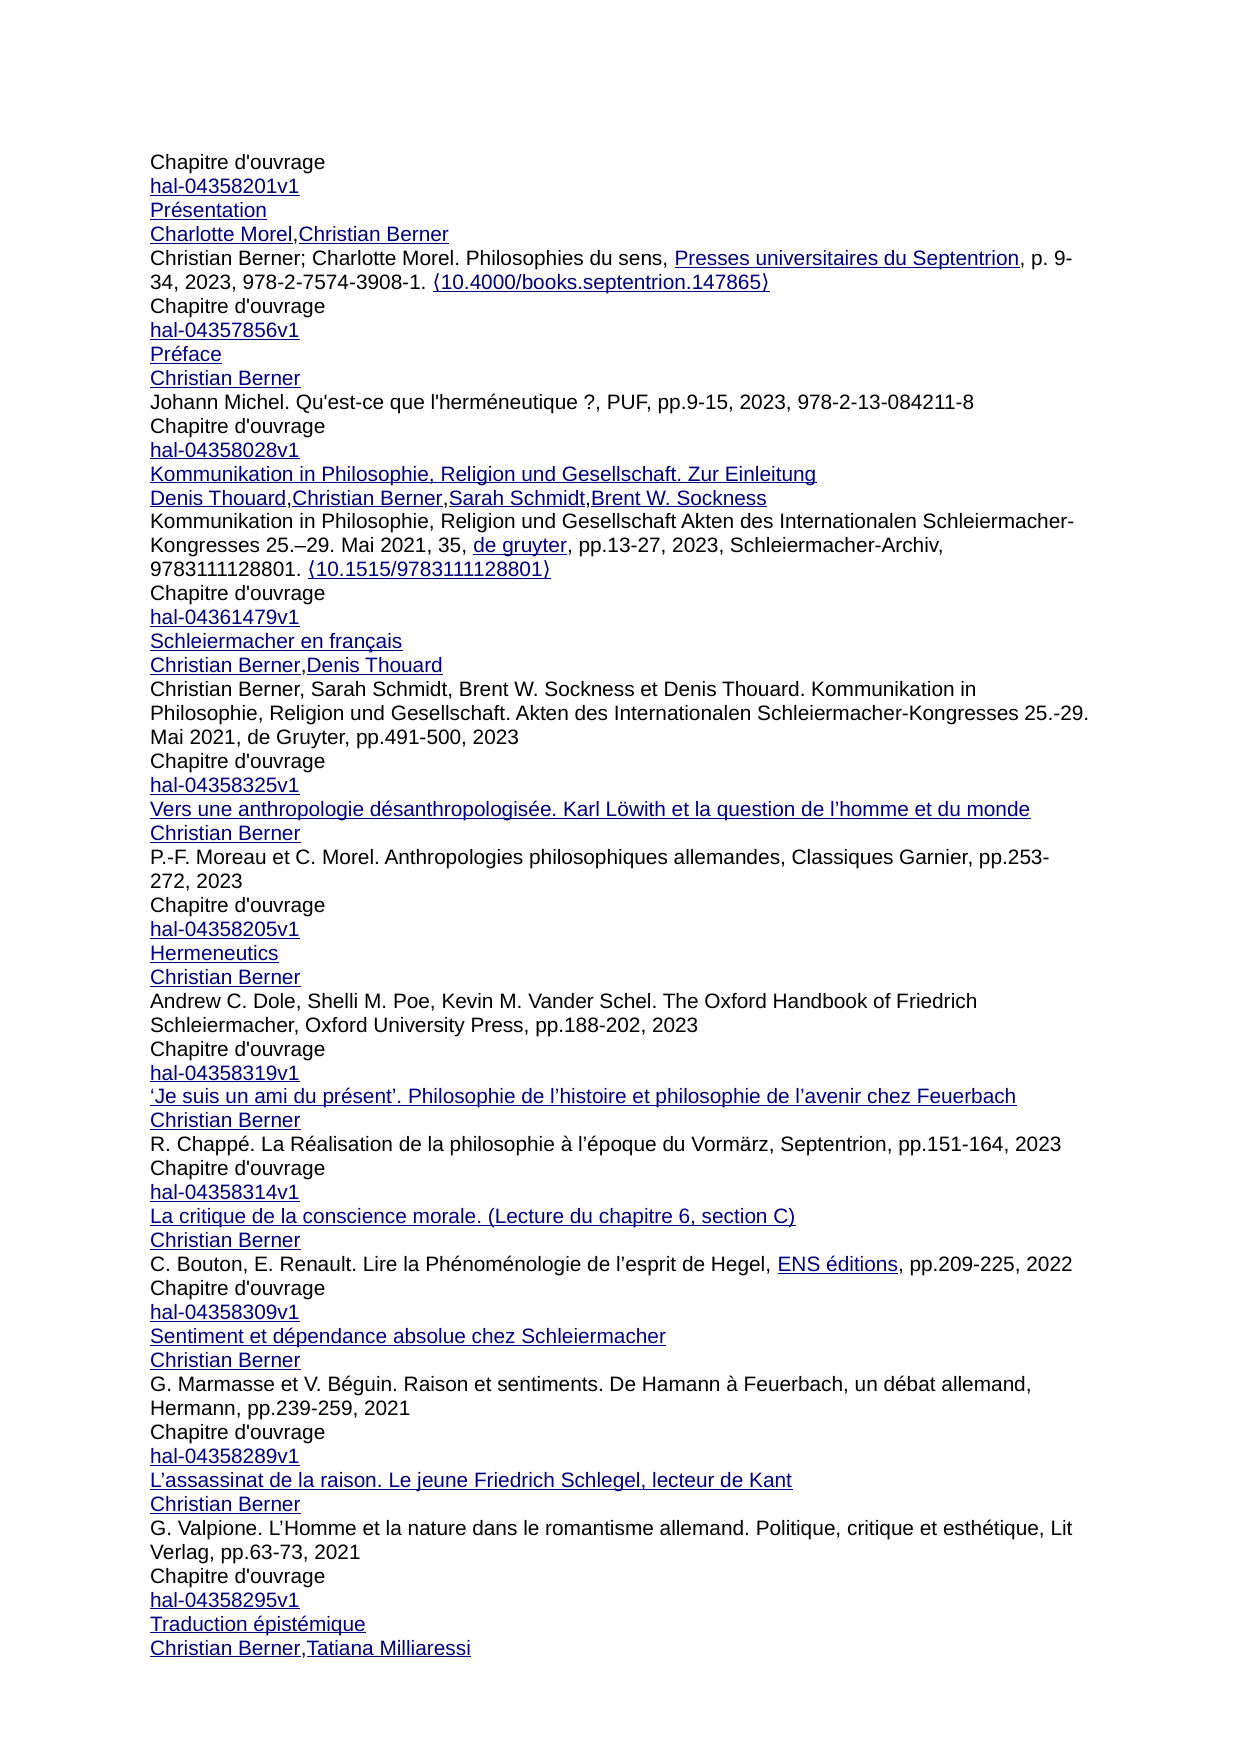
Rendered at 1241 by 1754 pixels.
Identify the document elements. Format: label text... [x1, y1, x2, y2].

table_cell Traduction épistémique Christian Berner,Tatiana Milliaressi [150, 1611, 1090, 1659]
table_cell ‘Je suis un ami du présent’. Philosophie de l’histoire et philosophie de l’avenir chez Feuerbach Christian Berner R. Chappé. La Réalisation de la philosophie à l’époque du Vormärz, Septentrion, pp.151-164, 2023 Chapitre d'ouvrage hal-04358314v1 [150, 1084, 1090, 1204]
table_cell La critique de la conscience morale. (Lecture du chapitre 6, section C) Christian Berner C. Bouton, E. Renault. Lire la Phénoménologie de l’esprit de Hegel, ENS éditions, pp.209-225, 2022 Chapitre d'ouvrage hal-04358309v1 [150, 1204, 1090, 1324]
table_cell Présentation Charlotte Morel,Christian Berner Christian Berner; Charlotte Morel. Philosophies du sens, Presses universitaires du Septentrion, p. 9-34, 2023, 978-2-7574-3908-1. ⟨10.4000/books.septentrion.147865⟩ Chapitre d'ouvrage hal-04357856v1 [150, 198, 1090, 342]
table_cell Hermeneutics Christian Berner Andrew C. Dole, Shelli M. Poe, Kevin M. Vander Schel. The Oxford Handbook of Friedrich Schleiermacher, Oxford University Press, pp.188-202, 2023 Chapitre d'ouvrage hal-04358319v1 [150, 941, 1090, 1084]
table_cell Vers une anthropologie désanthropologisée. Karl Löwith et la question de l’homme et du monde Christian Berner P.-F. Moreau et C. Morel. Anthropologies philosophiques allemandes, Classiques Garnier, pp.253-272, 2023 Chapitre d'ouvrage hal-04358205v1 [150, 797, 1090, 941]
table_cell Kommunikation in Philosophie, Religion und Gesellschaft. Zur Einleitung Denis Thouard,Christian Berner,Sarah Schmidt,Brent W. Sockness Kommunikation in Philosophie, Religion und Gesellschaft Akten des Internationalen Schleiermacher-Kongresses 25.–29. Mai 2021, 35, de gruyter, pp.13-27, 2023, Schleiermacher-Archiv, 9783111128801. ⟨10.1515/9783111128801⟩ Chapitre d'ouvrage hal-04361479v1 [150, 461, 1090, 629]
table_cell L’assassinat de la raison. Le jeune Friedrich Schlegel, lecteur de Kant Christian Berner G. Valpione. L’Homme et la nature dans le romantisme allemand. Politique, critique et esthétique, Lit Verlag, pp.63-73, 2021 Chapitre d'ouvrage hal-04358295v1 [150, 1468, 1090, 1611]
table_cell Schleiermacher en français Christian Berner,Denis Thouard Christian Berner, Sarah Schmidt, Brent W. Sockness et Denis Thouard. Kommunikation in Philosophie, Religion und Gesellschaft. Akten des Internationalen Schleiermacher-Kongresses 25.-29. Mai 2021, de Gruyter, pp.491-500, 2023 Chapitre d'ouvrage hal-04358325v1 [150, 629, 1090, 797]
table_cell Préface Christian Berner Johann Michel. Qu'est-ce que l'herméneutique ?, PUF, pp.9-15, 2023, 978-2-13-084211-8 Chapitre d'ouvrage hal-04358028v1 [150, 342, 1090, 461]
table_cell Chapitre d'ouvrage hal-04358201v1 [150, 150, 1090, 198]
table_cell Sentiment et dépendance absolue chez Schleiermacher Christian Berner G. Marmasse et V. Béguin. Raison et sentiments. De Hamann à Feuerbach, un débat allemand, Hermann, pp.239-259, 2021 Chapitre d'ouvrage hal-04358289v1 [150, 1324, 1090, 1468]
